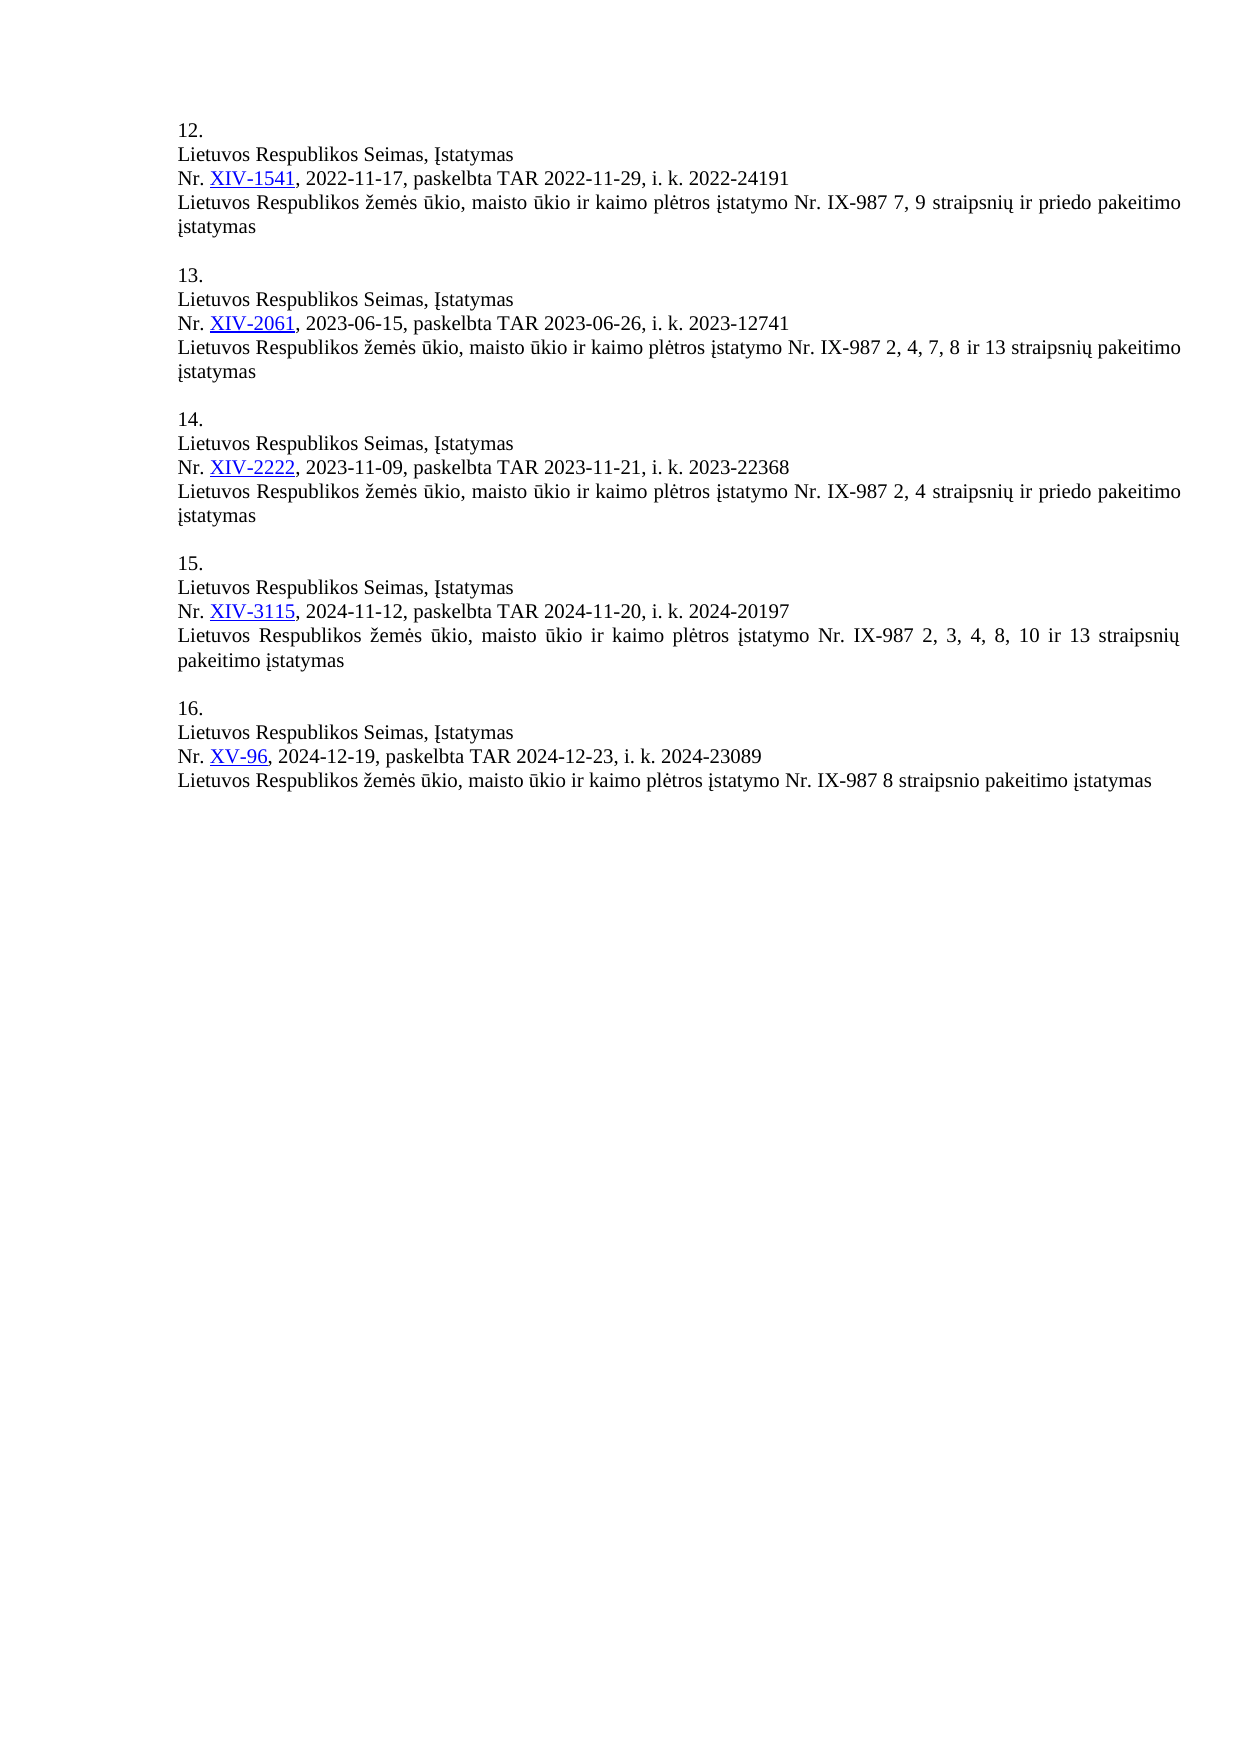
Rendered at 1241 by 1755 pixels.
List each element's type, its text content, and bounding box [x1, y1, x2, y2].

text Nr. XIV-1541, 2022-11-17, paskelbta TAR 2022-11-29, i. k. 2022-24191 [177, 166, 1181, 190]
text Nr. XIV-2061, 2023-06-15, paskelbta TAR 2023-06-26, i. k. 2023-12741 [177, 311, 1181, 335]
text Lietuvos Respublikos Seimas, Įstatymas [177, 287, 1181, 311]
text Lietuvos Respublikos Seimas, Įstatymas [177, 431, 1181, 455]
text 15. [177, 551, 1181, 575]
text Lietuvos Respublikos žemės ūkio, maisto ūkio ir kaimo plėtros įstatymo Nr. IX-987 7, 9 straipsnių ir priedo pakeitimo įstatymas [177, 190, 1181, 238]
text Lietuvos Respublikos žemės ūkio, maisto ūkio ir kaimo plėtros įstatymo Nr. IX-987 2, 4 straipsnių ir priedo pakeitimo įstatymas [177, 479, 1181, 527]
text 16. [177, 696, 1181, 720]
text 14. [177, 407, 1181, 431]
text Lietuvos Respublikos Seimas, Įstatymas [177, 575, 1181, 599]
text Nr. XV-96, 2024-12-19, paskelbta TAR 2024-12-23, i. k. 2024-23089 [177, 744, 1181, 768]
text Nr. XIV-3115, 2024-11-12, paskelbta TAR 2024-11-20, i. k. 2024-20197 [177, 599, 1181, 623]
text Lietuvos Respublikos žemės ūkio, maisto ūkio ir kaimo plėtros įstatymo Nr. IX-987 8 straipsnio pakeitimo įstatymas [177, 768, 1181, 792]
text 13. [177, 262, 1181, 287]
text Lietuvos Respublikos žemės ūkio, maisto ūkio ir kaimo plėtros įstatymo Nr. IX-987 2, 3, 4, 8, 10 ir 13 straipsnių pakeitimo įstatymas [177, 623, 1181, 672]
text Lietuvos Respublikos Seimas, Įstatymas [177, 720, 1181, 744]
text Lietuvos Respublikos Seimas, Įstatymas [177, 142, 1181, 166]
text Lietuvos Respublikos žemės ūkio, maisto ūkio ir kaimo plėtros įstatymo Nr. IX-987 2, 4, 7, 8 ir 13 straipsnių pakeitimo įstatymas [177, 335, 1181, 383]
text Nr. XIV-2222, 2023-11-09, paskelbta TAR 2023-11-21, i. k. 2023-22368 [177, 455, 1181, 479]
text 12. [177, 118, 1181, 142]
